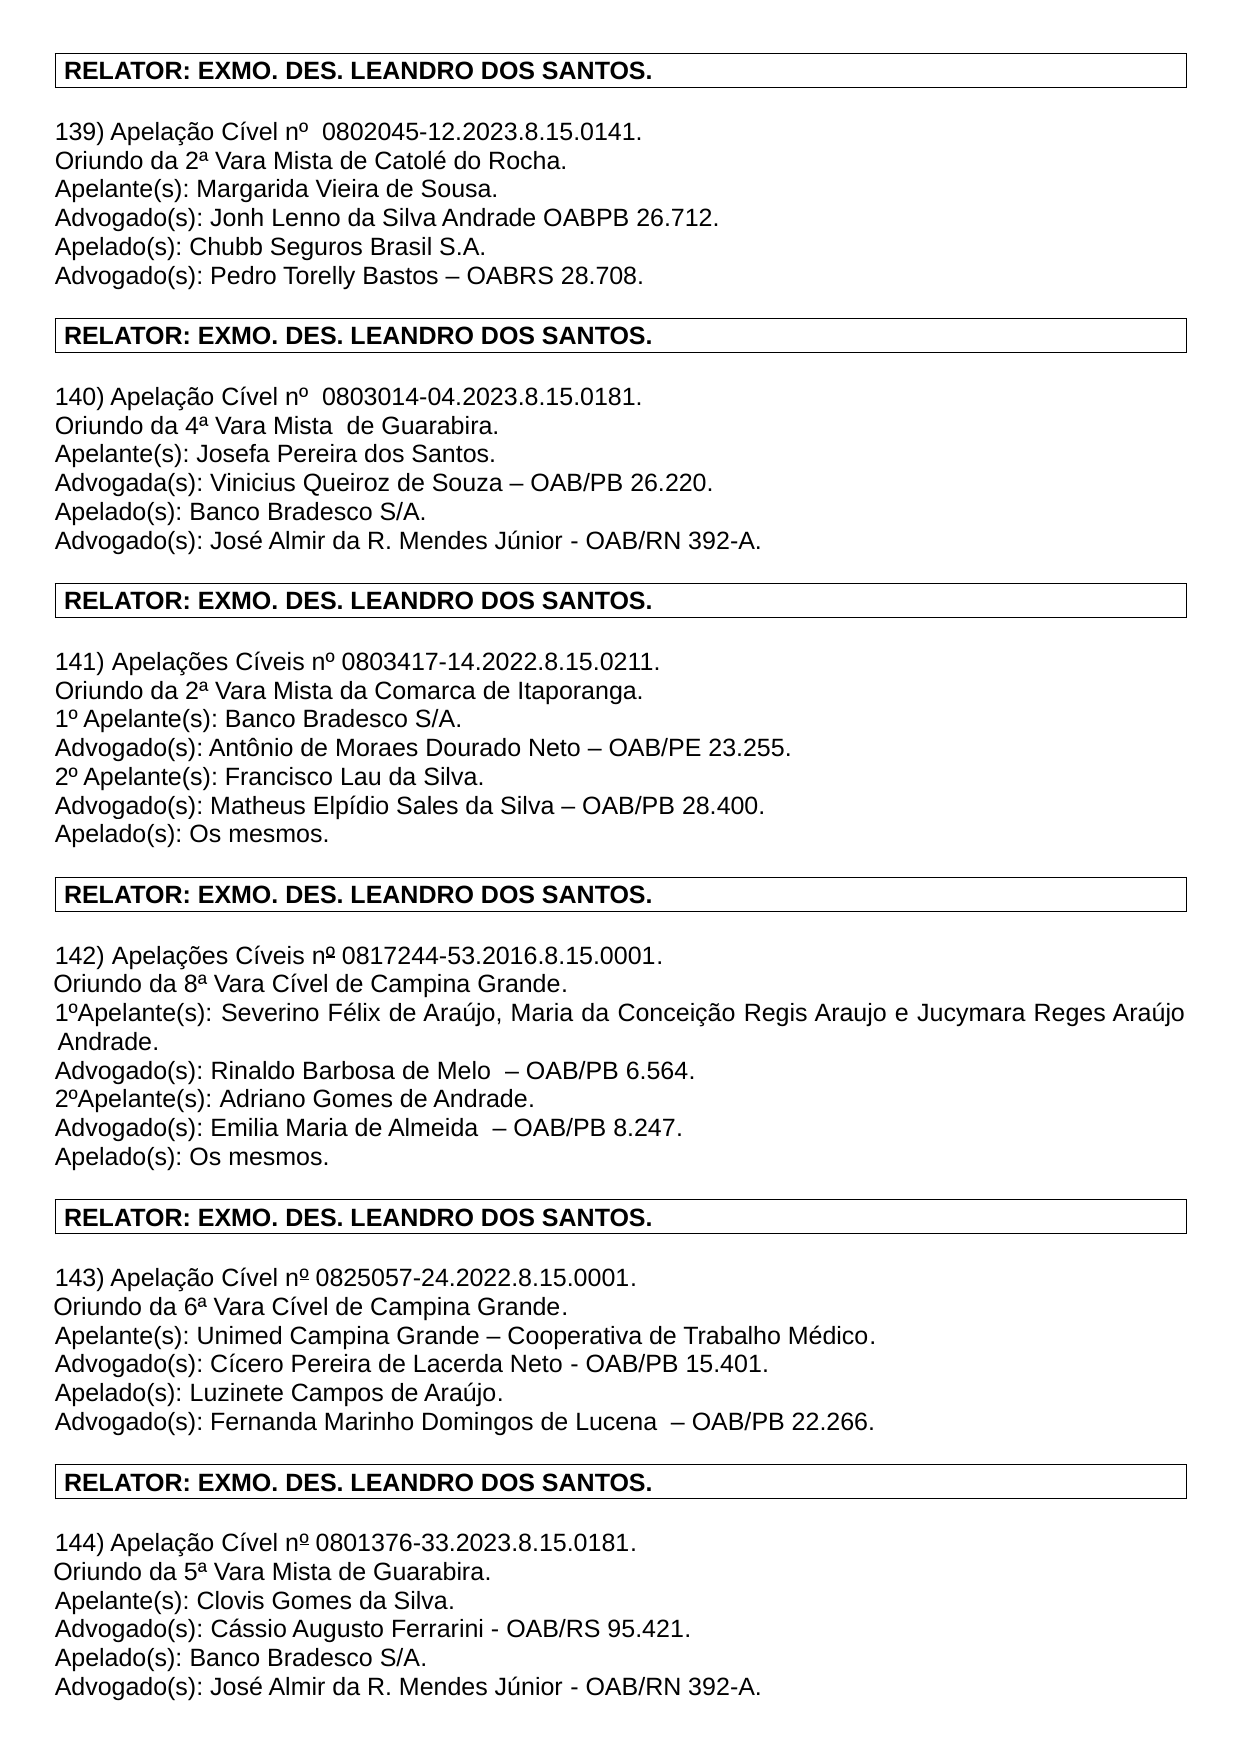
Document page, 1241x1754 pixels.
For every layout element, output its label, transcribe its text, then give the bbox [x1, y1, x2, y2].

text Oriundo da 4ª Vara Mista de Guarabira. [54, 411, 1187, 439]
text Apelado(s): Os mesmos. [54, 1142, 1187, 1171]
text Apelante(s): Josefa Pereira dos Santos. [54, 439, 1187, 468]
text 1ºApelante(s): Severino Félix de Araújo, Maria da Conceição Regis Araujo e Jucymara Reges Araújo Andrade. [54, 998, 1187, 1056]
text Oriundo da 8ª Vara Cível de Campina Grande. [53, 969, 1187, 998]
text 139) Apelação Cível nº 0802045-12.2023.8.15.0141. [54, 117, 1187, 146]
text 144) Apelação Cível nº 0801376-33.2023.8.15.0181. [54, 1528, 1187, 1557]
text Advogado(s): Rinaldo Barbosa de Melo – OAB/PB 6.564. [54, 1056, 1187, 1084]
text Advogado(s): José Almir da R. Mendes Júnior - OAB/RN 392-A. [54, 526, 1187, 554]
text Advogada(s): Vinicius Queiroz de Souza – OAB/PB 26.220. [54, 468, 1187, 497]
text Apelado(s): Os mesmos. [54, 819, 1187, 848]
text 142) Apelações Cíveis nº 0817244-53.2016.8.15.0001. [54, 941, 1187, 969]
text Advogado(s): Fernanda Marinho Domingos de Lucena – OAB/PB 22.266. [54, 1407, 1187, 1436]
text 2ºApelante(s): Adriano Gomes de Andrade. [54, 1084, 1187, 1113]
text Apelante(s): Clovis Gomes da Silva. [54, 1586, 1187, 1614]
text 140) Apelação Cível nº 0803014-04.2023.8.15.0181. [54, 382, 1187, 411]
text Advogado(s): Matheus Elpídio Sales da Silva – OAB/PB 28.400. [54, 791, 1187, 819]
text RELATOR: EXMO. DES. LEANDRO DOS SANTOS. [56, 54, 1186, 87]
text Oriundo da 2ª Vara Mista de Catolé do Rocha. [54, 146, 1187, 174]
text Oriundo da 5ª Vara Mista de Guarabira. [53, 1557, 1187, 1586]
text Advogado(s): Antônio de Moraes Dourado Neto – OAB/PE 23.255. [54, 733, 1187, 762]
text Apelado(s): Banco Bradesco S/A. [54, 497, 1187, 526]
text Advogado(s): Cícero Pereira de Lacerda Neto - OAB/PB 15.401. [54, 1349, 1187, 1378]
text Apelado(s): Chubb Seguros Brasil S.A. [54, 232, 1187, 261]
text Advogado(s): Emilia Maria de Almeida – OAB/PB 8.247. [54, 1113, 1187, 1142]
text 1º Apelante(s): Banco Bradesco S/A. [54, 704, 1187, 733]
text Apelante(s): Margarida Vieira de Sousa. [54, 174, 1187, 203]
text RELATOR: EXMO. DES. LEANDRO DOS SANTOS. [56, 319, 1186, 352]
text RELATOR: EXMO. DES. LEANDRO DOS SANTOS. [56, 878, 1186, 911]
text RELATOR: EXMO. DES. LEANDRO DOS SANTOS. [56, 1465, 1186, 1498]
text RELATOR: EXMO. DES. LEANDRO DOS SANTOS. [56, 1200, 1186, 1233]
text Oriundo da 2ª Vara Mista da Comarca de Itaporanga. [54, 676, 1187, 704]
text Apelado(s): Banco Bradesco S/A. [54, 1643, 1187, 1672]
text 2º Apelante(s): Francisco Lau da Silva. [54, 762, 1187, 791]
text RELATOR: EXMO. DES. LEANDRO DOS SANTOS. [56, 584, 1186, 617]
text Advogado(s): Pedro Torelly Bastos – OABRS 28.708. [54, 261, 1187, 289]
text 143) Apelação Cível nº 0825057-24.2022.8.15.0001. [54, 1263, 1187, 1292]
text Advogado(s): Cássio Augusto Ferrarini - OAB/RS 95.421. [54, 1614, 1187, 1643]
text Apelado(s): Luzinete Campos de Araújo. [54, 1378, 1187, 1407]
text Oriundo da 6ª Vara Cível de Campina Grande. [53, 1292, 1187, 1321]
text 141) Apelações Cíveis nº 0803417-14.2022.8.15.0211. [54, 647, 1187, 676]
text Apelante(s): Unimed Campina Grande – Cooperativa de Trabalho Médico. [54, 1321, 1187, 1349]
text Advogado(s): Jonh Lenno da Silva Andrade OABPB 26.712. [54, 203, 1187, 232]
text Advogado(s): José Almir da R. Mendes Júnior - OAB/RN 392-A. [54, 1672, 1187, 1701]
